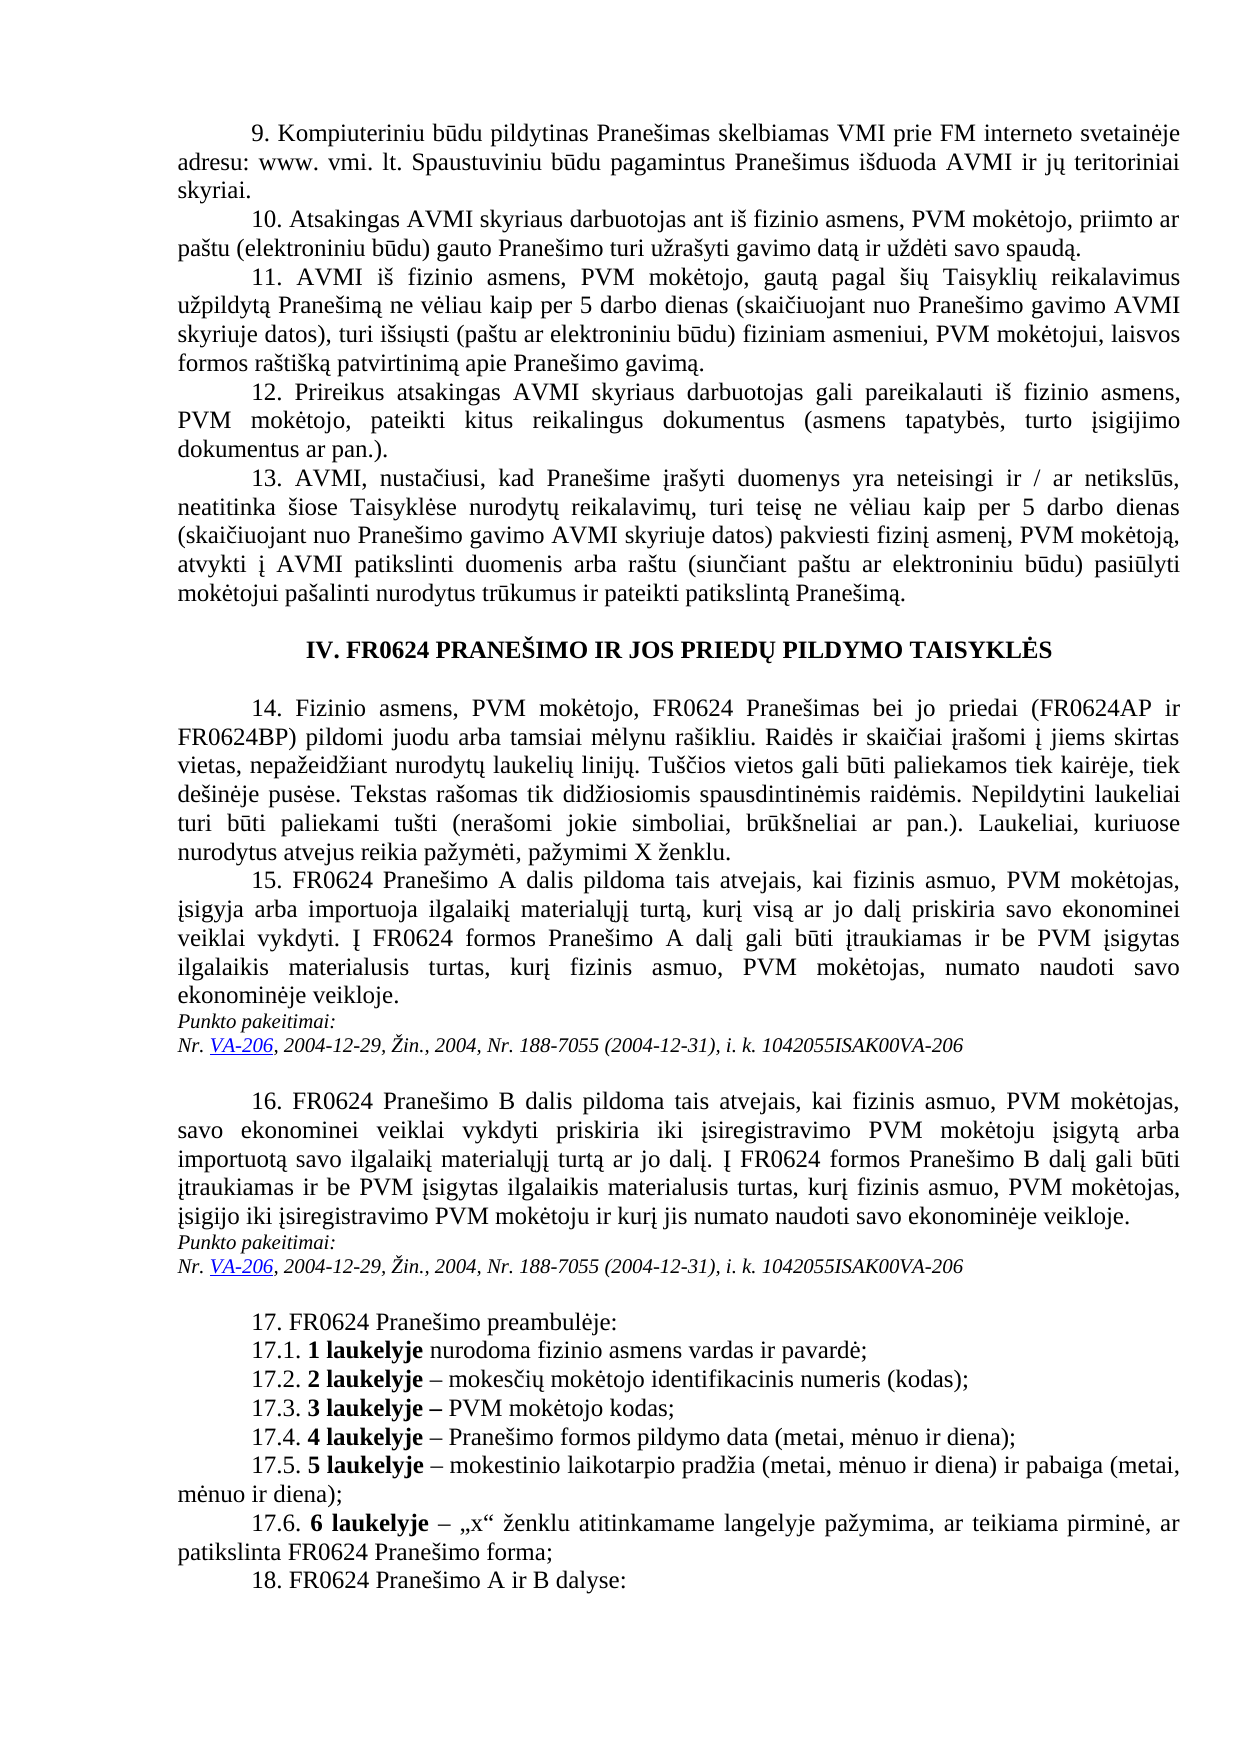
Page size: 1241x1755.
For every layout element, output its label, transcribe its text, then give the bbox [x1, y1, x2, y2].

text Punkto pakeitimai: [177, 1230, 1181, 1254]
text 12. Prireikus atsakingas AVMI skyriaus darbuotojas gali pareikalauti iš fizinio asmens, PVM mokėtojo, pateikti kitus reikalingus dokumentus (asmens tapatybės, turto įsigijimo dokumentus ar pan.). [177, 377, 1181, 463]
text 18. FR0624 Pranešimo A ir B dalyse: [177, 1566, 1181, 1594]
text 14. Fizinio asmens, PVM mokėtojo, FR0624 Pranešimas bei jo priedai (FR0624AP ir FR0624BP) pildomi juodu arba tamsiai mėlynu rašikliu. Raidės ir skaičiai įrašomi į jiems skirtas vietas, nepažeidžiant nurodytų laukelių linijų. Tuščios vietos gali būti paliekamos tiek kairėje, tiek dešinėje pusėse. Tekstas rašomas tik didžiosiomis spausdintinėmis raidėmis. Nepildytini laukeliai turi būti paliekami tušti (nerašomi jokie simboliai, brūkšneliai ar pan.). Laukeliai, kuriuose nurodytus atvejus reikia pažymėti, pažymimi X ženklu. [177, 693, 1181, 866]
text 9. Kompiuteriniu būdu pildytinas Pranešimas skelbiamas VMI prie FM interneto svetainėje adresu: www. vmi. lt. Spaustuviniu būdu pagamintus Pranešimus išduoda AVMI ir jų teritoriniai skyriai. [177, 118, 1181, 204]
text 17.3. 3 laukelyje – PVM mokėtojo kodas; [177, 1393, 1181, 1422]
text IV. FR0624 PRANEŠIMO IR JOS PRIEDŲ PILDYMO TAISYKLĖS [177, 636, 1181, 664]
text 11. AVMI iš fizinio asmens, PVM mokėtojo, gautą pagal šių Taisyklių reikalavimus užpildytą Pranešimą ne vėliau kaip per 5 darbo dienas (skaičiuojant nuo Pranešimo gavimo AVMI skyriuje datos), turi išsiųsti (paštu ar elektroniniu būdu) fiziniam asmeniui, PVM mokėtojui, laisvos formos raštišką patvirtinimą apie Pranešimo gavimą. [177, 262, 1181, 377]
text Nr. VA-206, 2004-12-29, Žin., 2004, Nr. 188-7055 (2004-12-31), i. k. 1042055ISAK00VA-206 [177, 1254, 1181, 1278]
text 10. Atsakingas AVMI skyriaus darbuotojas ant iš fizinio asmens, PVM mokėtojo, priimto ar paštu (elektroniniu būdu) gauto Pranešimo turi užrašyti gavimo datą ir uždėti savo spaudą. [177, 204, 1181, 262]
text 16. FR0624 Pranešimo B dalis pildoma tais atvejais, kai fizinis asmuo, PVM mokėtojas, savo ekonominei veiklai vykdyti priskiria iki įsiregistravimo PVM mokėtoju įsigytą arba importuotą savo ilgalaikį materialųjį turtą ar jo dalį. Į FR0624 formos Pranešimo B dalį gali būti įtraukiamas ir be PVM įsigytas ilgalaikis materialusis turtas, kurį fizinis asmuo, PVM mokėtojas, įsigijo iki įsiregistravimo PVM mokėtoju ir kurį jis numato naudoti savo ekonominėje veikloje. [177, 1086, 1181, 1230]
text 17.6. 6 laukelyje – „x“ ženklu atitinkamame langelyje pažymima, ar teikiama pirminė, ar patikslinta FR0624 Pranešimo forma; [177, 1508, 1181, 1566]
text Punkto pakeitimai: [177, 1009, 1181, 1033]
text 17.1. 1 laukelyje nurodoma fizinio asmens vardas ir pavardė; [177, 1336, 1181, 1364]
text 13. AVMI, nustačiusi, kad Pranešime įrašyti duomenys yra neteisingi ir / ar netikslūs, neatitinka šiose Taisyklėse nurodytų reikalavimų, turi teisę ne vėliau kaip per 5 darbo dienas (skaičiuojant nuo Pranešimo gavimo AVMI skyriuje datos) pakviesti fizinį asmenį, PVM mokėtoją, atvykti į AVMI patikslinti duomenis arba raštu (siunčiant paštu ar elektroniniu būdu) pasiūlyti mokėtojui pašalinti nurodytus trūkumus ir pateikti patikslintą Pranešimą. [177, 463, 1181, 607]
text Nr. VA-206, 2004-12-29, Žin., 2004, Nr. 188-7055 (2004-12-31), i. k. 1042055ISAK00VA-206 [177, 1033, 1181, 1057]
text 17.5. 5 laukelyje – mokestinio laikotarpio pradžia (metai, mėnuo ir diena) ir pabaiga (metai, mėnuo ir diena); [177, 1451, 1181, 1508]
text 17. FR0624 Pranešimo preambulėje: [177, 1307, 1181, 1336]
text 17.2. 2 laukelyje – mokesčių mokėtojo identifikacinis numeris (kodas); [177, 1364, 1181, 1393]
text 17.4. 4 laukelyje – Pranešimo formos pildymo data (metai, mėnuo ir diena); [177, 1422, 1181, 1451]
text 15. FR0624 Pranešimo A dalis pildoma tais atvejais, kai fizinis asmuo, PVM mokėtojas, įsigyja arba importuoja ilgalaikį materialųjį turtą, kurį visą ar jo dalį priskiria savo ekonominei veiklai vykdyti. Į FR0624 formos Pranešimo A dalį gali būti įtraukiamas ir be PVM įsigytas ilgalaikis materialusis turtas, kurį fizinis asmuo, PVM mokėtojas, numato naudoti savo ekonominėje veikloje. [177, 866, 1181, 1009]
